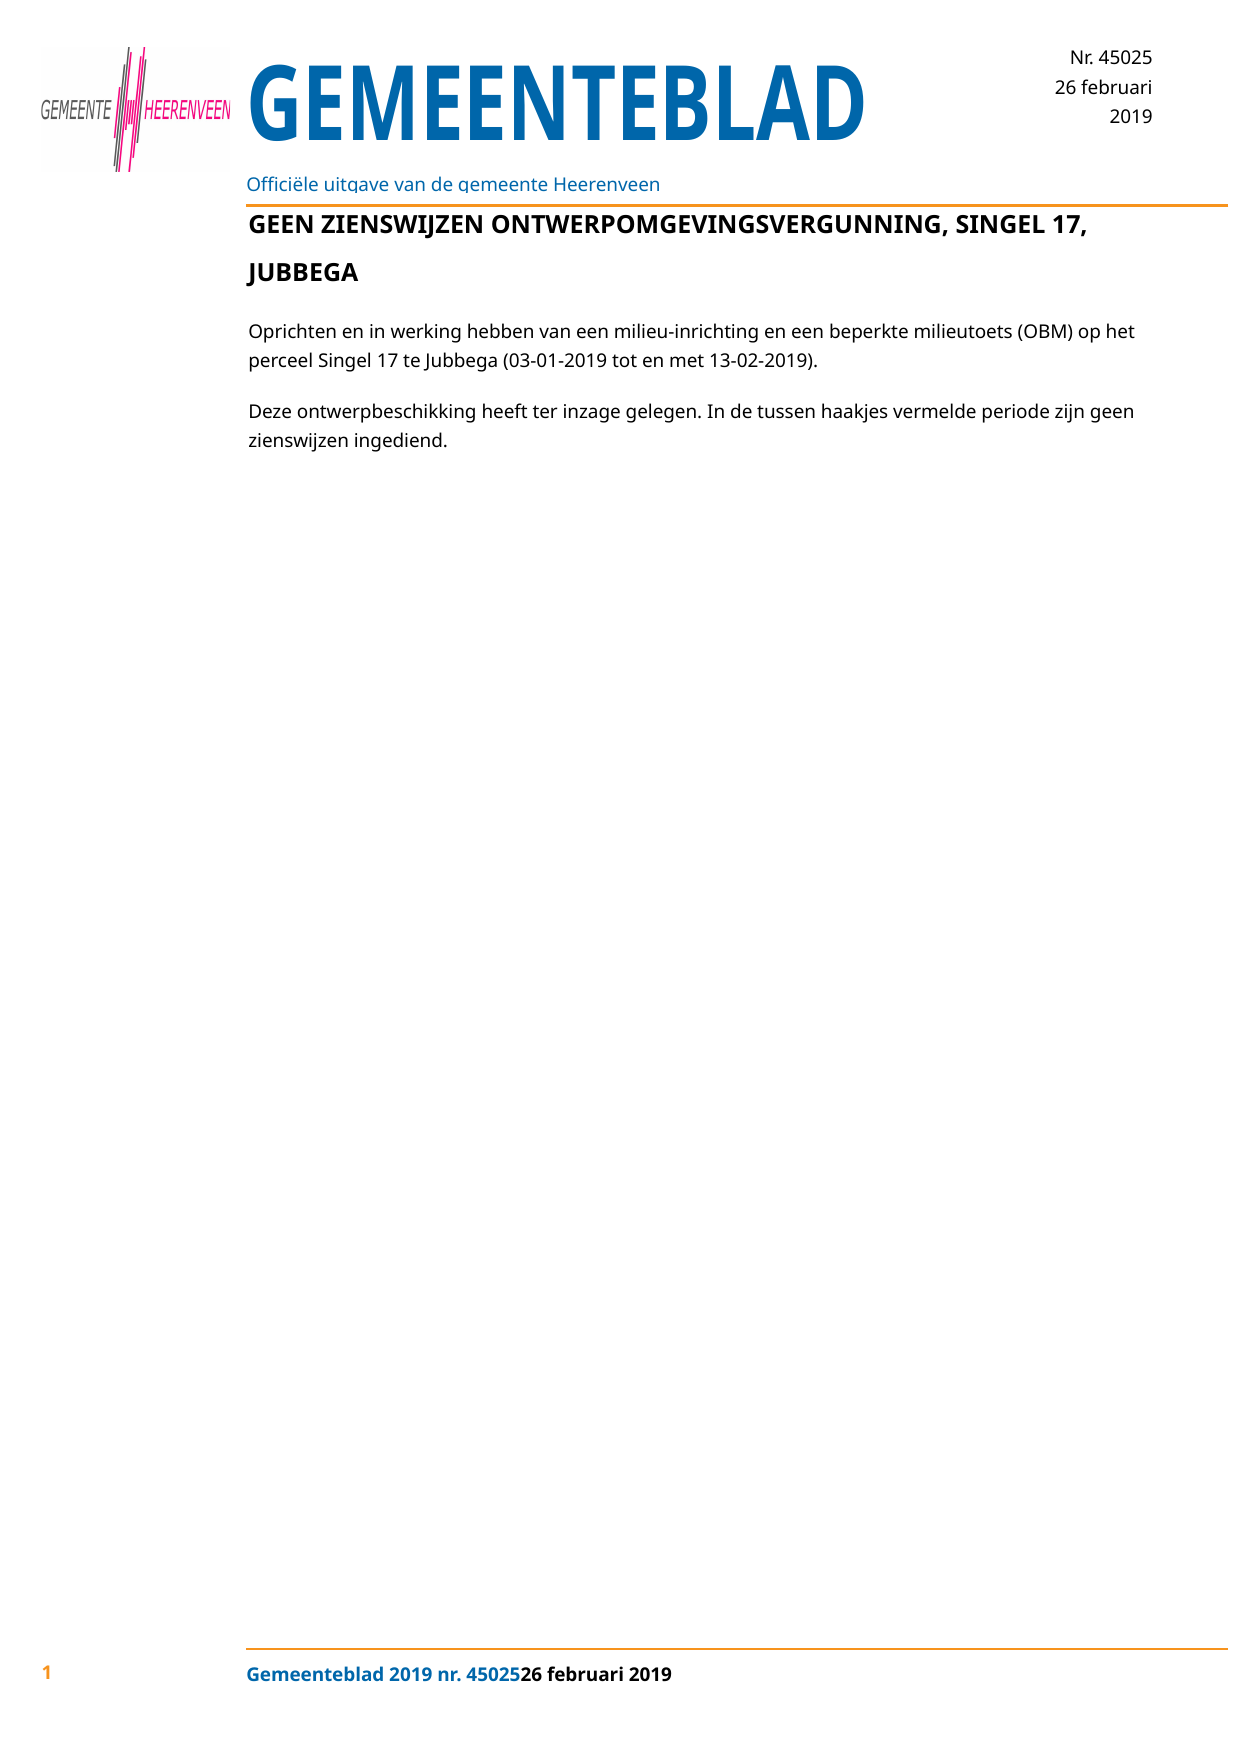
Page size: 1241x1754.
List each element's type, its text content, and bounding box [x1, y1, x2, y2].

text Deze ontwerpbeschikking heeft ter inzage gelegen. In de tussen haakjes vermelde periode zijn geen zienswijzen ingediend. [248, 398, 1152, 453]
text GEEN ZIENSWIJZEN ONTWERPOMGEVINGSVERGUNNING, SINGEL 17, JUBBEGA [248, 207, 1152, 288]
text Oprichten en in werking hebben van een milieu-inrichting en een beperkte milieutoets (OBM) op het perceel Singel 17 te Jubbega (03-01-2019 tot en met 13-02-2019). [248, 318, 1152, 373]
picture [41, 47, 231, 172]
